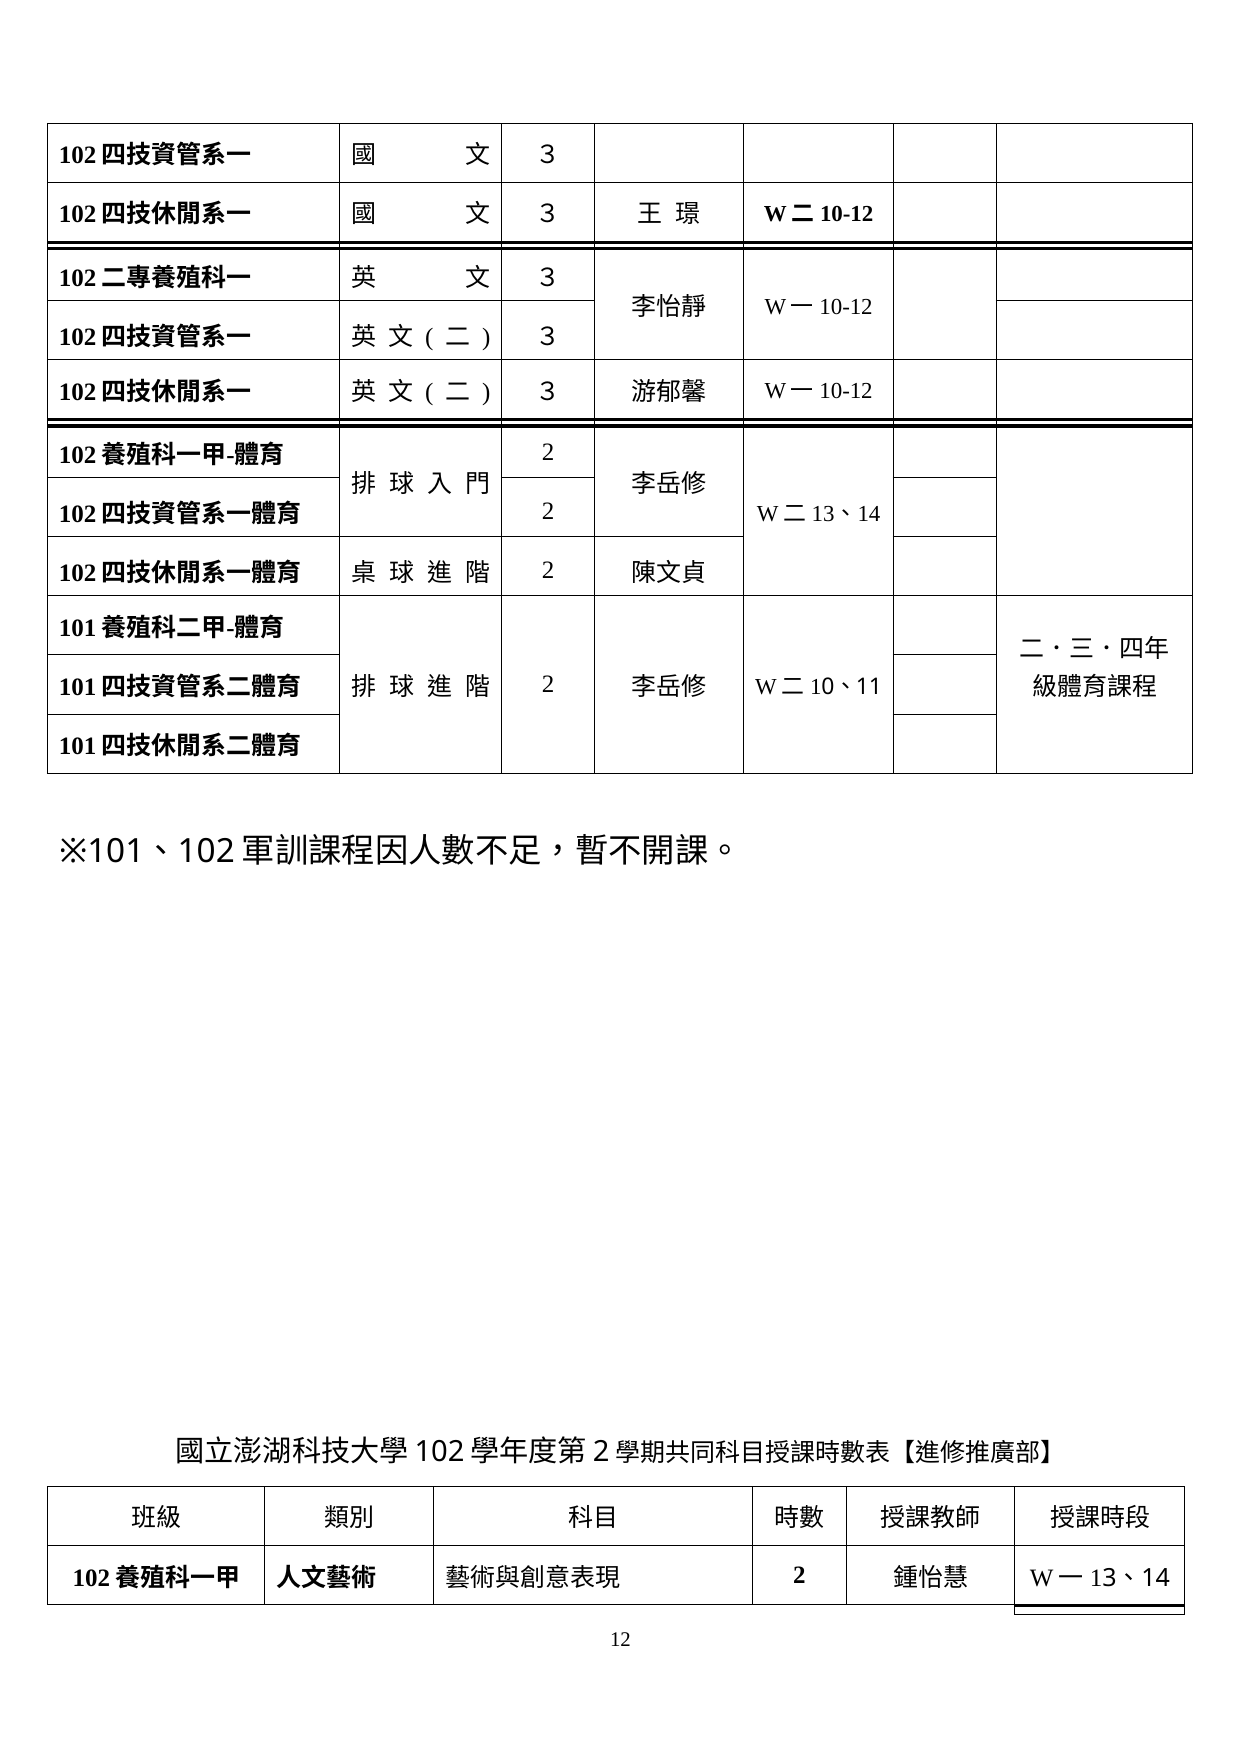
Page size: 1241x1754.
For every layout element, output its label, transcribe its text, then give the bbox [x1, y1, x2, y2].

table_cell 排球進階 [340, 596, 501, 772]
table_cell 王 璟 [595, 183, 743, 241]
table_header 類別 [265, 1487, 433, 1545]
table_cell 游郁馨 [595, 360, 743, 418]
table_cell 人文藝術 [265, 1546, 433, 1604]
table_cell 2 [753, 1546, 846, 1604]
table_cell 李岳修 [595, 596, 743, 772]
table_cell 國文 [340, 183, 501, 241]
table_cell [894, 183, 996, 241]
table_cell [997, 360, 1192, 418]
table_cell 102四技資管系一 [48, 301, 339, 359]
table_cell [894, 124, 996, 182]
table_header 班級 [48, 1487, 264, 1545]
table_cell [997, 301, 1192, 359]
table_cell 102四技休閒系一 [48, 360, 339, 418]
text 國立澎湖科技大學102學年度第2學期共同科目授課時數表【進修推廣部】 [59, 1411, 1181, 1486]
table_cell W二 13、14 [744, 428, 893, 595]
table_header 授課教師 [847, 1487, 1014, 1545]
table_cell W一 10-12 [744, 360, 893, 418]
table_cell [997, 124, 1192, 182]
table_cell [744, 124, 893, 182]
table_cell 102養殖科一甲 [48, 1546, 264, 1604]
table_cell 李怡靜 [595, 250, 743, 359]
table_cell 101四技資管系二體育 [48, 655, 339, 713]
table_cell 2 [502, 596, 594, 772]
table_cell 2 [502, 428, 594, 477]
table_cell 鍾怡慧 [847, 1546, 1014, 1604]
table_cell [997, 428, 1192, 595]
table_cell W二 10、11 [744, 596, 893, 772]
table_cell ３ [502, 360, 594, 418]
table_cell 英文 [340, 250, 501, 300]
table_cell [894, 715, 996, 772]
table_cell 陳文貞 [595, 537, 743, 595]
table_cell 102二專養殖科一 [48, 250, 339, 300]
text ※101、102軍訓課程因人數不足，暫不開課。 [59, 811, 1181, 886]
table_cell 國文 [340, 124, 501, 182]
table_cell 101四技休閒系二體育 [48, 715, 339, 772]
table_cell [894, 360, 996, 418]
table_cell [894, 478, 996, 536]
table_cell 二．三．四年級體育課程 [997, 596, 1192, 772]
table_cell ３ [502, 250, 594, 300]
table_cell 101養殖科二甲-體育 [48, 596, 339, 654]
table_cell [894, 596, 996, 654]
table_cell W二 10-12 [744, 183, 893, 241]
table_cell 英文(二) [340, 360, 501, 418]
table_cell 桌球進階 [340, 537, 501, 595]
table_cell 102四技資管系一 [48, 124, 339, 182]
table_cell ３ [502, 124, 594, 182]
table_cell 2 [502, 478, 594, 536]
table_cell 102養殖科一甲-體育 [48, 428, 339, 477]
table_header 科目 [434, 1487, 752, 1545]
table_cell [894, 250, 996, 359]
table_cell [894, 428, 996, 477]
table_cell [894, 537, 996, 595]
table_cell ３ [502, 301, 594, 359]
table_header 時數 [753, 1487, 846, 1545]
table_cell 2 [502, 537, 594, 595]
table_cell W一 13、14 [1015, 1546, 1184, 1604]
table_cell 102四技休閒系一體育 [48, 537, 339, 595]
table_cell 102四技休閒系一 [48, 183, 339, 241]
table_cell W一 10-12 [744, 250, 893, 359]
table_cell ３ [502, 183, 594, 241]
table_cell 藝術與創意表現 [434, 1546, 752, 1604]
table_cell 李岳修 [595, 428, 743, 536]
table_cell [894, 655, 996, 713]
table_cell 英文(二) [340, 301, 501, 359]
table_cell 排球入門 [340, 428, 501, 536]
table_header 授課時段 [1015, 1487, 1184, 1545]
table_cell [595, 124, 743, 182]
table_cell 102四技資管系一體育 [48, 478, 339, 536]
table_cell [997, 183, 1192, 241]
table_cell [997, 250, 1192, 300]
